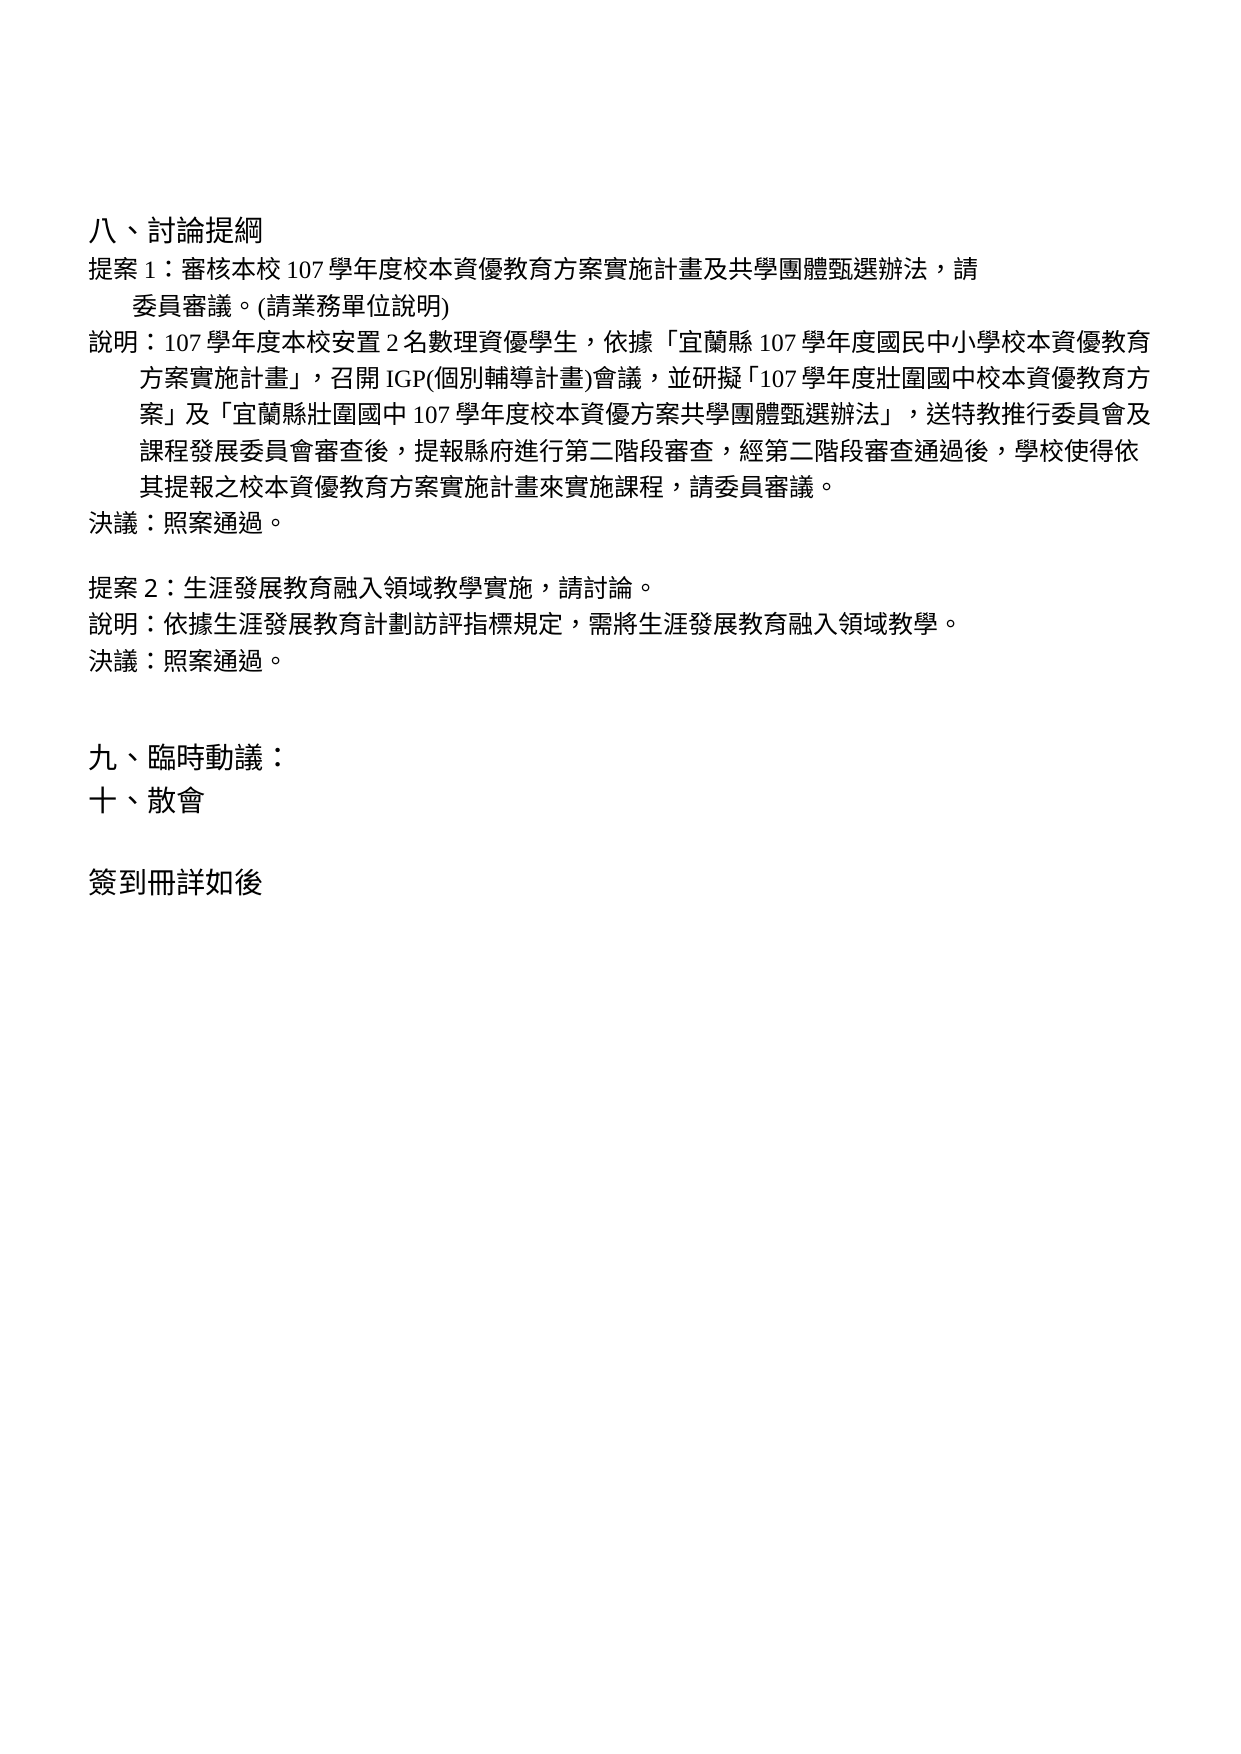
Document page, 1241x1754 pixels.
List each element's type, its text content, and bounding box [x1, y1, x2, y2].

text 決議：照案通過。 [89, 504, 1152, 540]
text 提案1：審核本校107學年度校本資優教育方案實施計畫及共學團體甄選辦法，請 [89, 250, 1152, 286]
text 決議：照案通過。 [89, 641, 1152, 677]
text 說明：依據生涯發展教育計劃訪評指標規定，需將生涯發展教育融入領域教學。 [89, 605, 1152, 641]
text 八、討論提綱 [89, 208, 1152, 250]
text 十、散會 [89, 777, 1152, 819]
text 簽到冊詳如後 [89, 859, 1152, 902]
text 提案2：生涯發展教育融入領域教學實施，請討論。 [89, 569, 1152, 605]
text 九、臨時動議： [89, 735, 1152, 777]
text 說明：107學年度本校安置2名數理資優學生，依據「宜蘭縣107學年度國民中小學校本資優教育方案實施計畫」，召開IGP(個別輔導計畫)會議，並研擬「107學年度壯圍國中校本資優教育方案」及「宜蘭縣壯圍國中107學年度校本資優方案共學團體甄選辦法」，送特教推行委員會及課程發展委員會審查後，提報縣府進行第二階段審查，經第二階段審查通過後，學校使得依其提報之校本資優教育方案實施計畫來實施課程，請委員審議。 [89, 322, 1152, 504]
text 委員審議。(請業務單位說明) [89, 286, 1152, 322]
